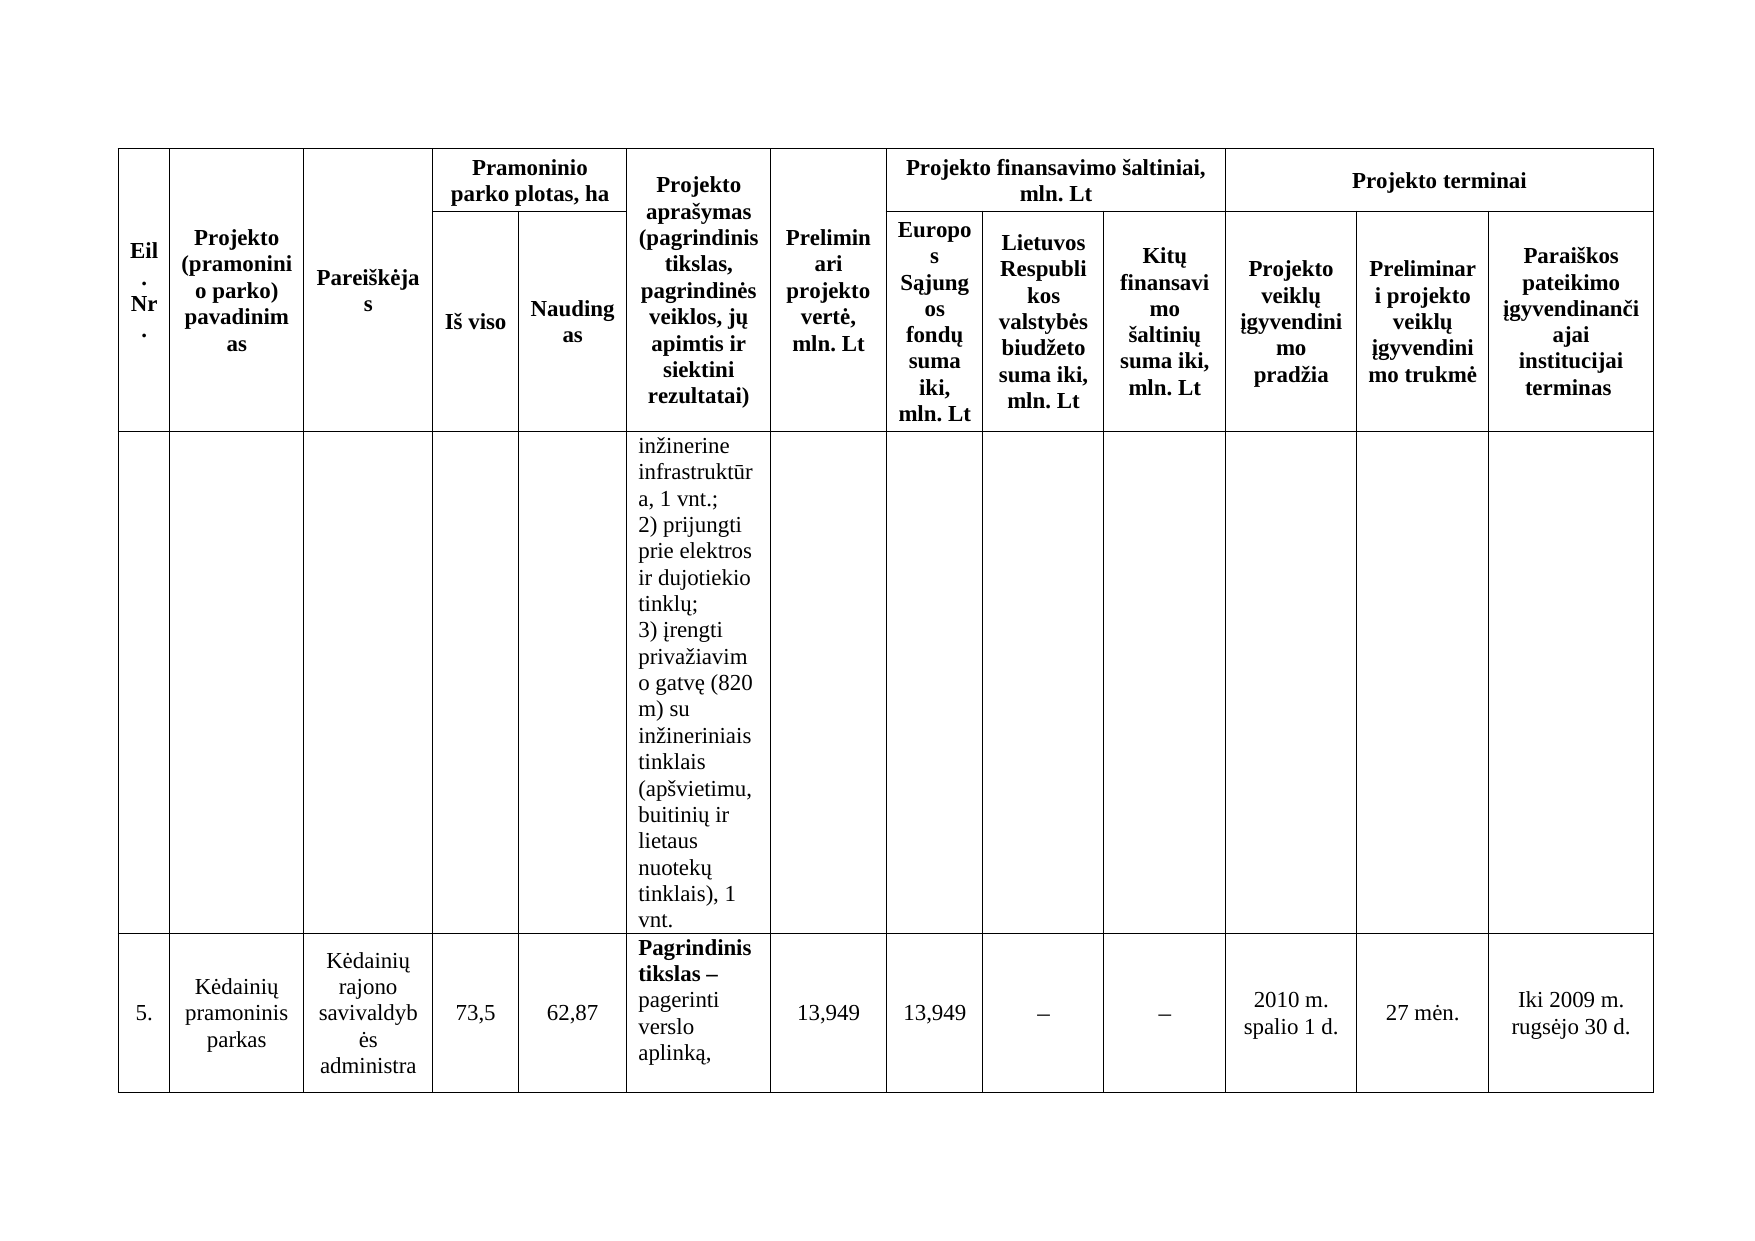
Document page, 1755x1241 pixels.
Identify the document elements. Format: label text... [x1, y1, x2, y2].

table_cell 2010 m. spalio 1 d. [1226, 934, 1356, 1092]
table_cell Kėdainių pramoninis parkas [170, 934, 303, 1092]
table_cell 5. [119, 934, 169, 1092]
table_cell Iš viso [433, 212, 518, 431]
table_header Projekto (pramoninio parko) pavadinimas [170, 149, 303, 431]
table_header Projekto terminai [1226, 149, 1653, 211]
table_cell 62,87 [519, 934, 626, 1092]
table_cell Pagrindinis tikslas – pagerinti verslo aplinką, [627, 934, 770, 1092]
table_cell [983, 432, 1103, 933]
table_cell – [1104, 934, 1225, 1092]
table_cell [771, 432, 886, 933]
table_header Projekto aprašymas (pagrindinis tikslas, pagrindinės veiklos, jų apimtis ir siektini rezultatai) [627, 149, 770, 431]
table_cell [170, 432, 303, 933]
table_cell [304, 432, 432, 933]
table_cell Iki 2009 m. rugsėjo 30 d. [1489, 934, 1653, 1092]
table_header Pareiškėjas [304, 149, 432, 431]
table_cell 27 mėn. [1357, 934, 1488, 1092]
table_cell Kitų finansavimo šaltinių suma iki, mln. Lt [1104, 212, 1225, 431]
table_header Projekto finansavimo šaltiniai, mln. Lt [887, 149, 1225, 211]
table_cell [887, 432, 982, 933]
table_cell [1357, 432, 1488, 933]
table_cell [519, 432, 626, 933]
table_cell [433, 432, 518, 933]
table_cell 73,5 [433, 934, 518, 1092]
table_cell [119, 432, 169, 933]
table_cell – [983, 934, 1103, 1092]
table_cell 13,949 [887, 934, 982, 1092]
table_header Preliminari projekto vertė, mln. Lt [771, 149, 886, 431]
table_header Eil. Nr. [119, 149, 169, 431]
table_cell [1226, 432, 1356, 933]
table_cell Naudingas [519, 212, 626, 431]
table_cell 13,949 [771, 934, 886, 1092]
table_cell Kėdainių rajono savivaldybės administra [304, 934, 432, 1092]
table_header Pramoninio parko plotas, ha [433, 149, 626, 211]
table_cell Lietuvos Respublikos valstybės biudžeto suma iki, mln. Lt [983, 212, 1103, 431]
table_cell Preliminari projekto veiklų įgyvendinimo trukmė [1357, 212, 1488, 431]
table_cell inžinerine infrastruktūra, 1 vnt.; 2) prijungti prie elektros ir dujotiekio tinklų; 3) įrengti privažiavimo gatvę (820 m) su inžineriniais tinklais (apšvietimu, buitinių ir lietaus nuotekų tinklais), 1 vnt. [627, 432, 770, 933]
table_cell Paraiškos pateikimo įgyvendinančiajai institucijai terminas [1489, 212, 1653, 431]
table_cell Europos Sąjungos fondų suma iki, mln. Lt [887, 212, 982, 431]
table_cell [1104, 432, 1225, 933]
table_cell [1489, 432, 1653, 933]
table_cell Projekto veiklų įgyvendinimo pradžia [1226, 212, 1356, 431]
